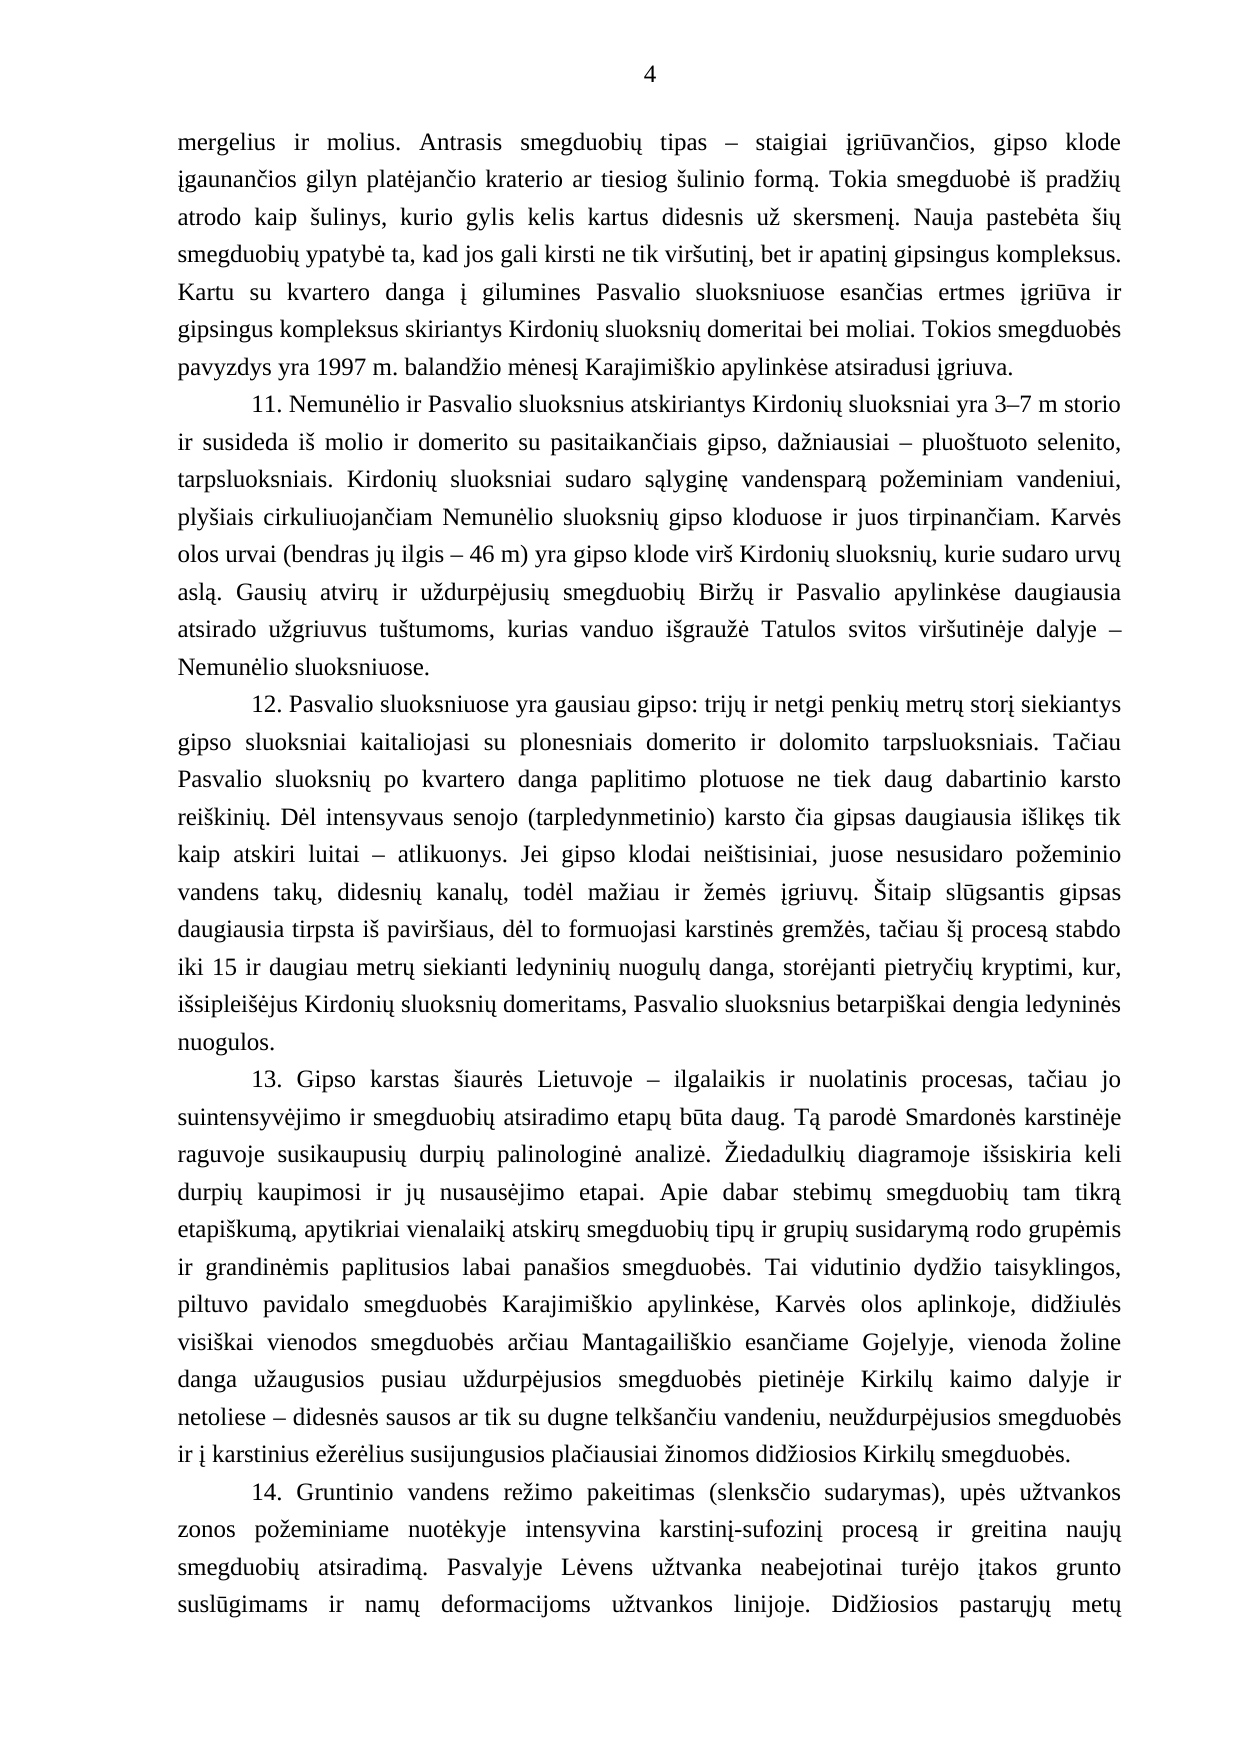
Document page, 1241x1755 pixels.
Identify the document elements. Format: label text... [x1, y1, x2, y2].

text mergelius ir molius. Antrasis smegduobių tipas – staigiai įgriūvančios, gipso klode įgaunančios gilyn platėjančio kraterio ar tiesiog šulinio formą. Tokia smegduobė iš pradžių atrodo kaip šulinys, kurio gylis kelis kartus didesnis už skersmenį. Nauja pastebėta šių smegduobių ypatybė ta, kad jos gali kirsti ne tik viršutinį, bet ir apatinį gipsingus kompleksus. Kartu su kvartero danga į gilumines Pasvalio sluoksniuose esančias ertmes įgriūva ir gipsingus kompleksus skiriantys Kirdonių sluoksnių domeritai bei moliai. Tokios smegduobės pavyzdys yra 1997 m. balandžio mėnesį Karajimiškio apylinkėse atsiradusi įgriuva. [177, 118, 1122, 381]
text 14. Gruntinio vandens režimo pakeitimas (slenksčio sudarymas), upės užtvankos zonos požeminiame nuotėkyje intensyvina karstinį-sufozinį procesą ir greitina naujų smegduobių atsiradimą. Pasvalyje Lėvens užtvanka neabejotinai turėjo įtakos grunto suslūgimams ir namų deformacijoms užtvankos linijoje. Didžiosios pastarųjų metų [177, 1468, 1122, 1618]
text 13. Gipso karstas šiaurės Lietuvoje – ilgalaikis ir nuolatinis procesas, tačiau jo suintensyvėjimo ir smegduobių atsiradimo etapų būta daug. Tą parodė Smardonės karstinėje raguvoje susikaupusių durpių palinologinė analizė. Žiedadulkių diagramoje išsiskiria keli durpių kaupimosi ir jų nusausėjimo etapai. Apie dabar stebimų smegduobių tam tikrą etapiškumą, apytikriai vienalaikį atskirų smegduobių tipų ir grupių susidarymą rodo grupėmis ir grandinėmis paplitusios labai panašios smegduobės. Tai vidutinio dydžio taisyklingos, piltuvo pavidalo smegduobės Karajimiškio apylinkėse, Karvės olos aplinkoje, didžiulės visiškai vienodos smegduobės arčiau Mantagailiškio esančiame Gojelyje, vienoda žoline danga užaugusios pusiau uždurpėjusios smegduobės pietinėje Kirkilų kaimo dalyje ir netoliese – didesnės sausos ar tik su dugne telkšančiu vandeniu, neuždurpėjusios smegduobės ir į karstinius ežerėlius susijungusios plačiausiai žinomos didžiosios Kirkilų smegduobės. [177, 1056, 1122, 1468]
text 12. Pasvalio sluoksniuose yra gausiau gipso: trijų ir netgi penkių metrų storį siekiantys gipso sluoksniai kaitaliojasi su plonesniais domerito ir dolomito tarpsluoksniais. Tačiau Pasvalio sluoksnių po kvartero danga paplitimo plotuose ne tiek daug dabartinio karsto reiškinių. Dėl intensyvaus senojo (tarpledynmetinio) karsto čia gipsas daugiausia išlikęs tik kaip atskiri luitai – atlikuonys. Jei gipso klodai neištisiniai, juose nesusidaro požeminio vandens takų, didesnių kanalų, todėl mažiau ir žemės įgriuvų. Šitaip slūgsantis gipsas daugiausia tirpsta iš paviršiaus, dėl to formuojasi karstinės gremžės, tačiau šį procesą stabdo iki 15 ir daugiau metrų siekianti ledyninių nuogulų danga, storėjanti pietryčių kryptimi, kur, išsipleišėjus Kirdonių sluoksnių domeritams, Pasvalio sluoksnius betarpiškai dengia ledyninės nuogulos. [177, 681, 1122, 1056]
text 11. Nemunėlio ir Pasvalio sluoksnius atskiriantys Kirdonių sluoksniai yra 3–7 m storio ir susideda iš molio ir domerito su pasitaikančiais gipso, dažniausiai – pluoštuoto selenito, tarpsluoksniais. Kirdonių sluoksniai sudaro sąlyginę vandensparą požeminiam vandeniui, plyšiais cirkuliuojančiam Nemunėlio sluoksnių gipso kloduose ir juos tirpinančiam. Karvės olos urvai (bendras jų ilgis – 46 m) yra gipso klode virš Kirdonių sluoksnių, kurie sudaro urvų aslą. Gausių atvirų ir uždurpėjusių smegduobių Biržų ir Pasvalio apylinkėse daugiausia atsirado užgriuvus tuštumoms, kurias vanduo išgraužė Tatulos svitos viršutinėje dalyje – Nemunėlio sluoksniuose. [177, 381, 1122, 681]
